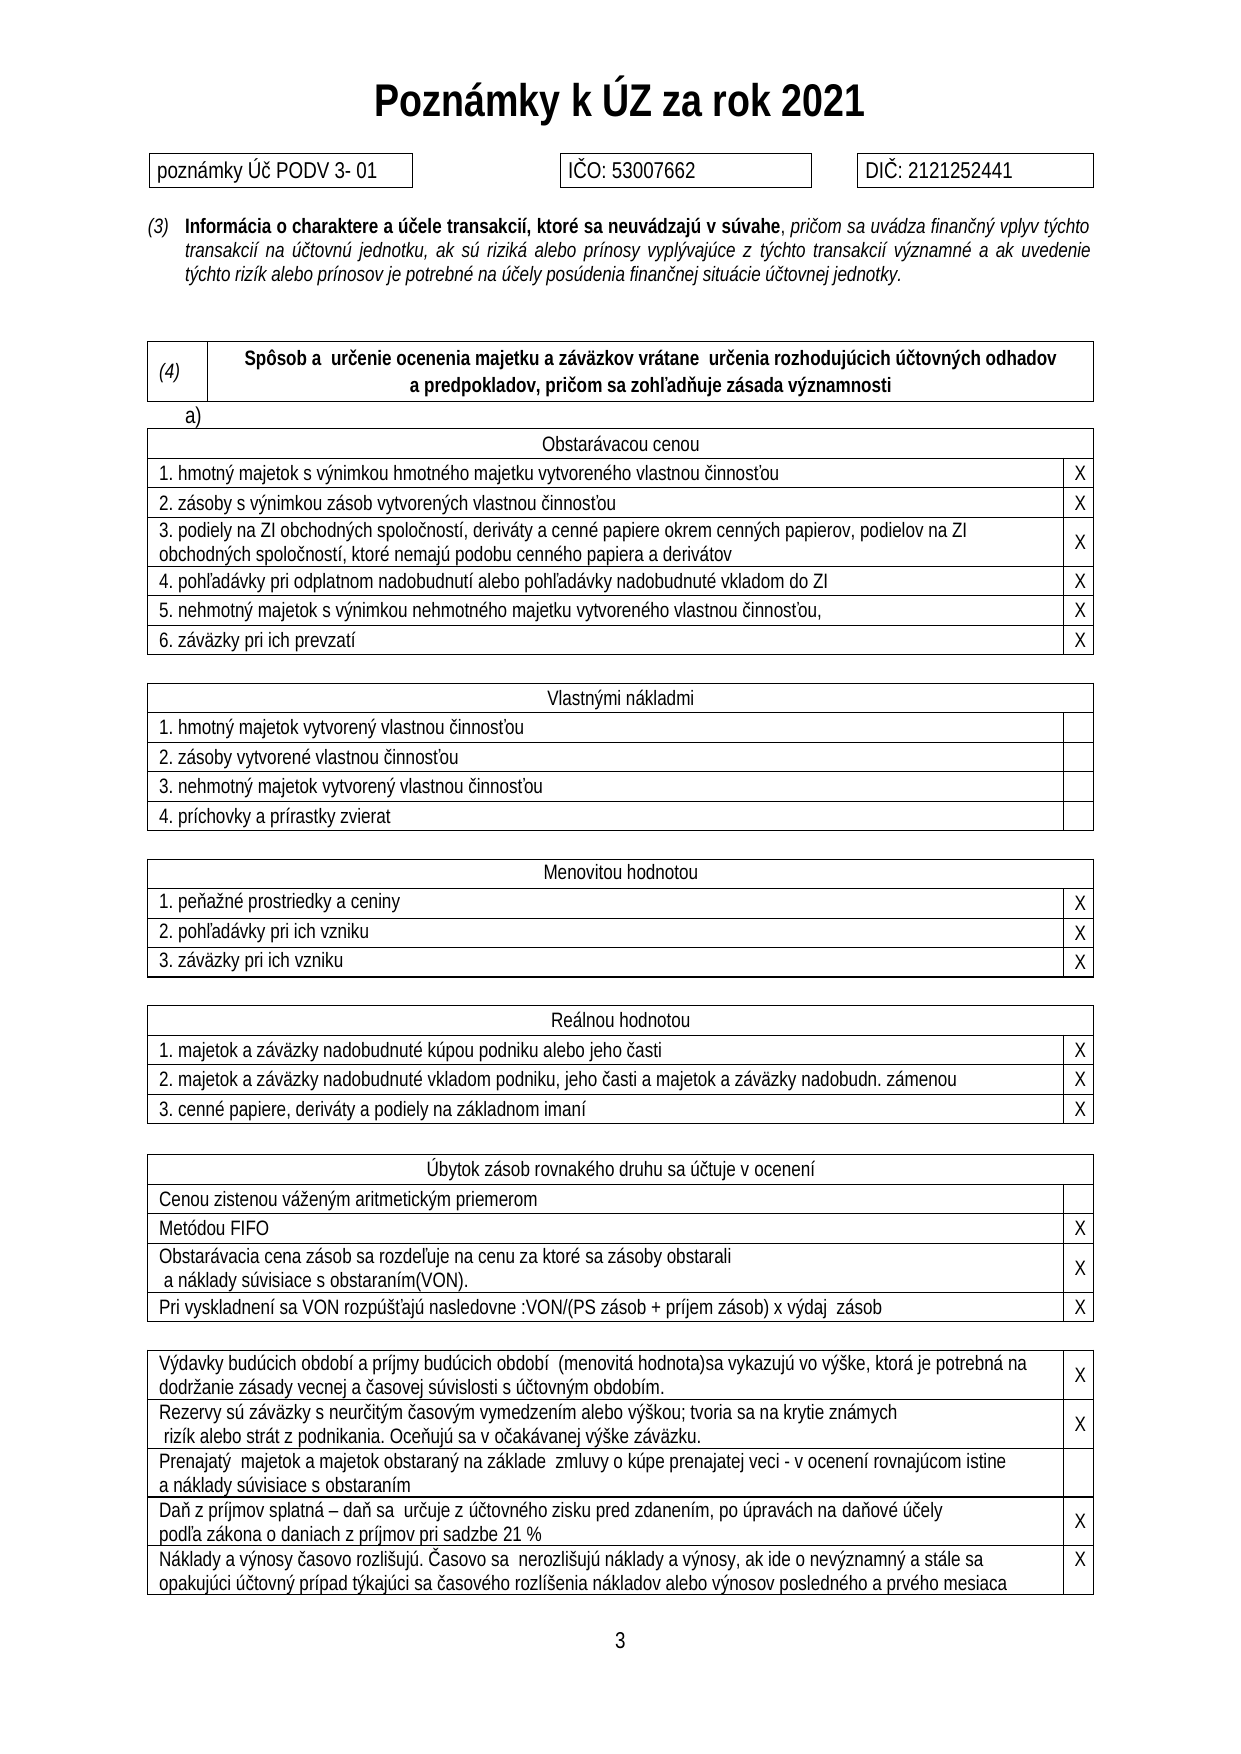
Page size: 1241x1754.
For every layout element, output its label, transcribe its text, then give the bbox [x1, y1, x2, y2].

table_cell X [1064, 596, 1093, 624]
table_header Vlastnými nákladmi [148, 684, 1093, 712]
table_cell X [1064, 626, 1093, 654]
table_cell X [1064, 948, 1093, 976]
table_cell Metódou FIFO [148, 1214, 1063, 1243]
table_cell 3. podiely na ZI obchodných spoločností, deriváty a cenné papiere okrem cenných papierov, podielov na ZI obchodných spoločností, ktoré nemajú podobu cenného papiera a derivátov [148, 518, 1063, 566]
table_cell 2. pohľadávky pri ich vzniku [148, 919, 1063, 947]
table_cell X [1064, 488, 1093, 517]
table_cell X [1064, 919, 1093, 947]
table_cell 1. hmotný majetok vytvorený vlastnou činnosťou [148, 713, 1063, 742]
table_cell 5. nehmotný majetok s výnimkou nehmotného majetku vytvoreného vlastnou činnosťou, [148, 596, 1063, 624]
table_cell 1. hmotný majetok s výnimkou hmotného majetku vytvoreného vlastnou činnosťou [148, 459, 1063, 487]
table_cell 1. majetok a záväzky nadobudnuté kúpou podniku alebo jeho časti [148, 1036, 1063, 1064]
table_cell [1064, 743, 1093, 771]
table_cell [1064, 1449, 1093, 1496]
table_header X [1064, 1351, 1093, 1398]
table_cell [1064, 802, 1093, 830]
table_cell X [1064, 1293, 1093, 1321]
table_cell Náklady a výnosy časovo rozlišujú. Časovo sa nerozlišujú náklady a výnosy, ak ide o nevýznamný a stále sa opakujúci účtovný prípad týkajúci sa časového rozlíšenia nákladov alebo výnosov posledného a prvého mesiaca [148, 1546, 1063, 1594]
table_cell X [1064, 1546, 1093, 1594]
table_cell 3. záväzky pri ich vzniku [148, 948, 1063, 976]
table_cell [1064, 1185, 1093, 1213]
table_cell X [1064, 459, 1093, 487]
table_cell X [1064, 1065, 1093, 1093]
table_header Obstarávacou cenou [148, 429, 1093, 458]
table_header Menovitou hodnotou [148, 860, 1093, 888]
table_cell X [1064, 1244, 1093, 1292]
table_cell Rezervy sú záväzky s neurčitým časovým vymedzením alebo výškou; tvoria sa na krytie známych rizík alebo strát z podnikania. Oceňujú sa v očakávanej výške záväzku. [148, 1400, 1063, 1447]
table_cell X [1064, 889, 1093, 917]
table_cell 2. zásoby s výnimkou zásob vytvorených vlastnou činnosťou [148, 488, 1063, 517]
table_cell Daň z príjmov splatná – daň sa určuje z účtovného zisku pred zdanením, po úpravách na daňové účely podľa zákona o daniach z príjmov pri sadzbe 21 % [148, 1498, 1063, 1545]
table_cell X [1064, 567, 1093, 595]
table_cell [1064, 772, 1093, 801]
table_cell 3. nehmotný majetok vytvorený vlastnou činnosťou [148, 772, 1063, 801]
subtitle Informácia o charaktere a účele transakcií, ktoré sa neuvádzajú v súvahe, pričom sa uvádza finančný vplyv týchto transakcií na účtovnú jednotku, ak sú riziká alebo prínosy vyplývajúce z týchto transakcií významné a ak uvedenie týchto rizík alebo prínosov je potrebné na účely posúdenia finančnej situácie účtovnej jednotky. [148, 214, 1093, 286]
table_header Reálnou hodnotou [148, 1006, 1093, 1034]
table_cell Pri vyskladnení sa VON rozpúšťajú nasledovne :VON/(PS zásob + príjem zásob) x výdaj zásob [148, 1293, 1063, 1321]
table_cell X [1064, 1214, 1093, 1243]
table_cell 4. pohľadávky pri odplatnom nadobudnutí alebo pohľadávky nadobudnuté vkladom do ZI [148, 567, 1063, 595]
table_cell Obstarávacia cena zásob sa rozdeľuje na cenu za ktoré sa zásoby obstarali a náklady súvisiace s obstaraním(VON). [148, 1244, 1063, 1292]
table_cell 2. majetok a záväzky nadobudnuté vkladom podniku, jeho časti a majetok a záväzky nadobudn. zámenou [148, 1065, 1063, 1093]
table_cell X [1064, 1498, 1093, 1545]
table_cell X [1064, 1400, 1093, 1447]
table_cell X [1064, 1095, 1093, 1123]
table_cell 3. cenné papiere, deriváty a podiely na základnom imaní [148, 1095, 1063, 1123]
table_cell Cenou zistenou váženým aritmetickým priemerom [148, 1185, 1063, 1213]
table_cell X [1064, 518, 1093, 566]
table_header Spôsob a určenie ocenenia majetku a záväzkov vrátane určenia rozhodujúcich účtovných odhadov a predpokladov, pričom sa zohľadňuje zásada významnosti [208, 342, 1093, 401]
table_cell 4. príchovky a prírastky zvierat [148, 802, 1063, 830]
table_cell X [1064, 1036, 1093, 1064]
table_header Výdavky budúcich období a príjmy budúcich období (menovitá hodnota)sa vykazujú vo výške, ktorá je potrebná na dodržanie zásady vecnej a časovej súvislosti s účtovným obdobím. [148, 1351, 1063, 1398]
table_header [148, 342, 207, 401]
table_cell 6. záväzky pri ich prevzatí [148, 626, 1063, 654]
table_cell [1064, 713, 1093, 742]
table_cell Prenajatý majetok a majetok obstaraný na základe zmluvy o kúpe prenajatej veci - v ocenení rovnajúcom istine a náklady súvisiace s obstaraním [148, 1449, 1063, 1496]
table_cell 2. zásoby vytvorené vlastnou činnosťou [148, 743, 1063, 771]
table_cell 1. peňažné prostriedky a ceniny [148, 889, 1063, 917]
table_header Úbytok zásob rovnakého druhu sa účtuje v ocenení [148, 1155, 1093, 1184]
